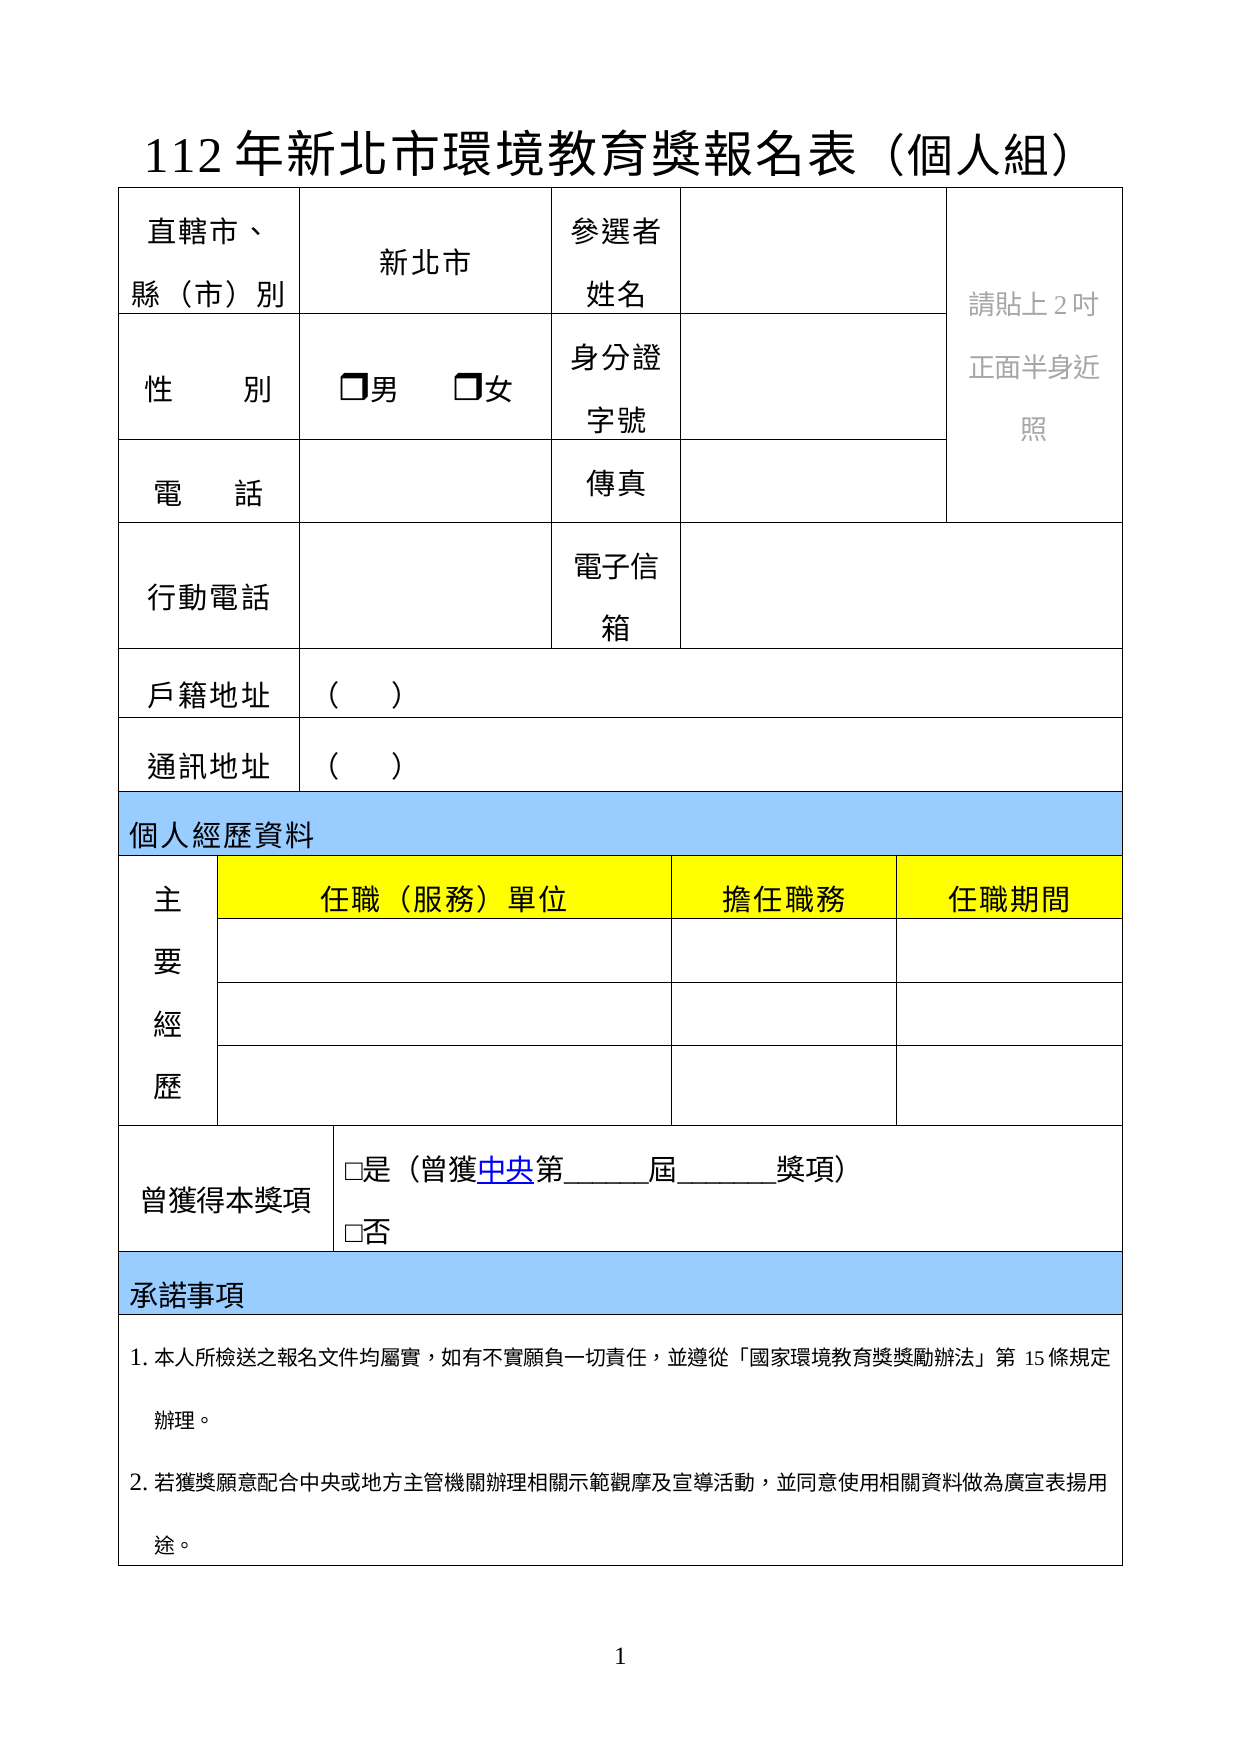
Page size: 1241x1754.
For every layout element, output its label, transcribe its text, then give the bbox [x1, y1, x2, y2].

table_cell [300, 523, 551, 648]
table_cell 任職（服務）單位 [218, 856, 671, 918]
table_cell [897, 1046, 1122, 1124]
table_cell 個人經歷資料 [119, 792, 1122, 855]
table_cell 任職期間 [897, 856, 1122, 918]
table_cell [681, 314, 946, 439]
table_cell [218, 1046, 671, 1124]
table_header [681, 188, 946, 313]
table_cell □是（曾獲中央第______屆_______獎項） □否 [334, 1126, 1122, 1251]
table_cell 性 別 [119, 314, 299, 439]
table_cell [897, 919, 1122, 982]
table_cell 電子信箱 [552, 523, 680, 648]
table_cell [897, 983, 1122, 1045]
table_cell [672, 983, 896, 1045]
table_cell 擔任職務 [672, 856, 896, 918]
table_cell 通訊地址 [119, 718, 299, 791]
table_cell 男 女 [300, 314, 551, 439]
table_cell [672, 1046, 896, 1124]
table_header 新北市 [300, 188, 551, 313]
table_cell （ ） [300, 649, 1122, 717]
table_cell [300, 440, 551, 522]
table_header 請貼上2吋 正面半身近照 [947, 188, 1122, 522]
table_cell 傳真 [552, 440, 680, 522]
table_cell 曾獲得本獎項 [119, 1126, 333, 1251]
table_cell （ ） [300, 718, 1122, 791]
table_cell 身分證字號 [552, 314, 680, 439]
table_cell 電 話 [119, 440, 299, 522]
table_header 參選者姓名 [552, 188, 680, 313]
table_cell 承諾事項 [119, 1252, 1122, 1314]
table_cell [218, 983, 671, 1045]
table_cell [672, 919, 896, 982]
text 112年新北市環境教育獎報名表（個人組） [118, 115, 1122, 187]
table_cell [681, 523, 1122, 648]
table_cell 行動電話 [119, 523, 299, 648]
table_cell [218, 919, 671, 982]
table_cell 主要經歷 [119, 856, 217, 1124]
table_cell 戶籍地址 [119, 649, 299, 717]
table_cell 本人所檢送之報名文件均屬實，如有不實願負一切責任，並遵從「國家環境教育獎獎勵辦法」第15條規定辦理。 若獲獎願意配合中央或地方主管機關辦理相關示範觀摩及宣導活動，並同意使用相關資料做為廣宣表揚用途。 [119, 1315, 1122, 1565]
table_cell [681, 440, 946, 522]
table_header 直轄市、 縣（市）別 [119, 188, 299, 313]
